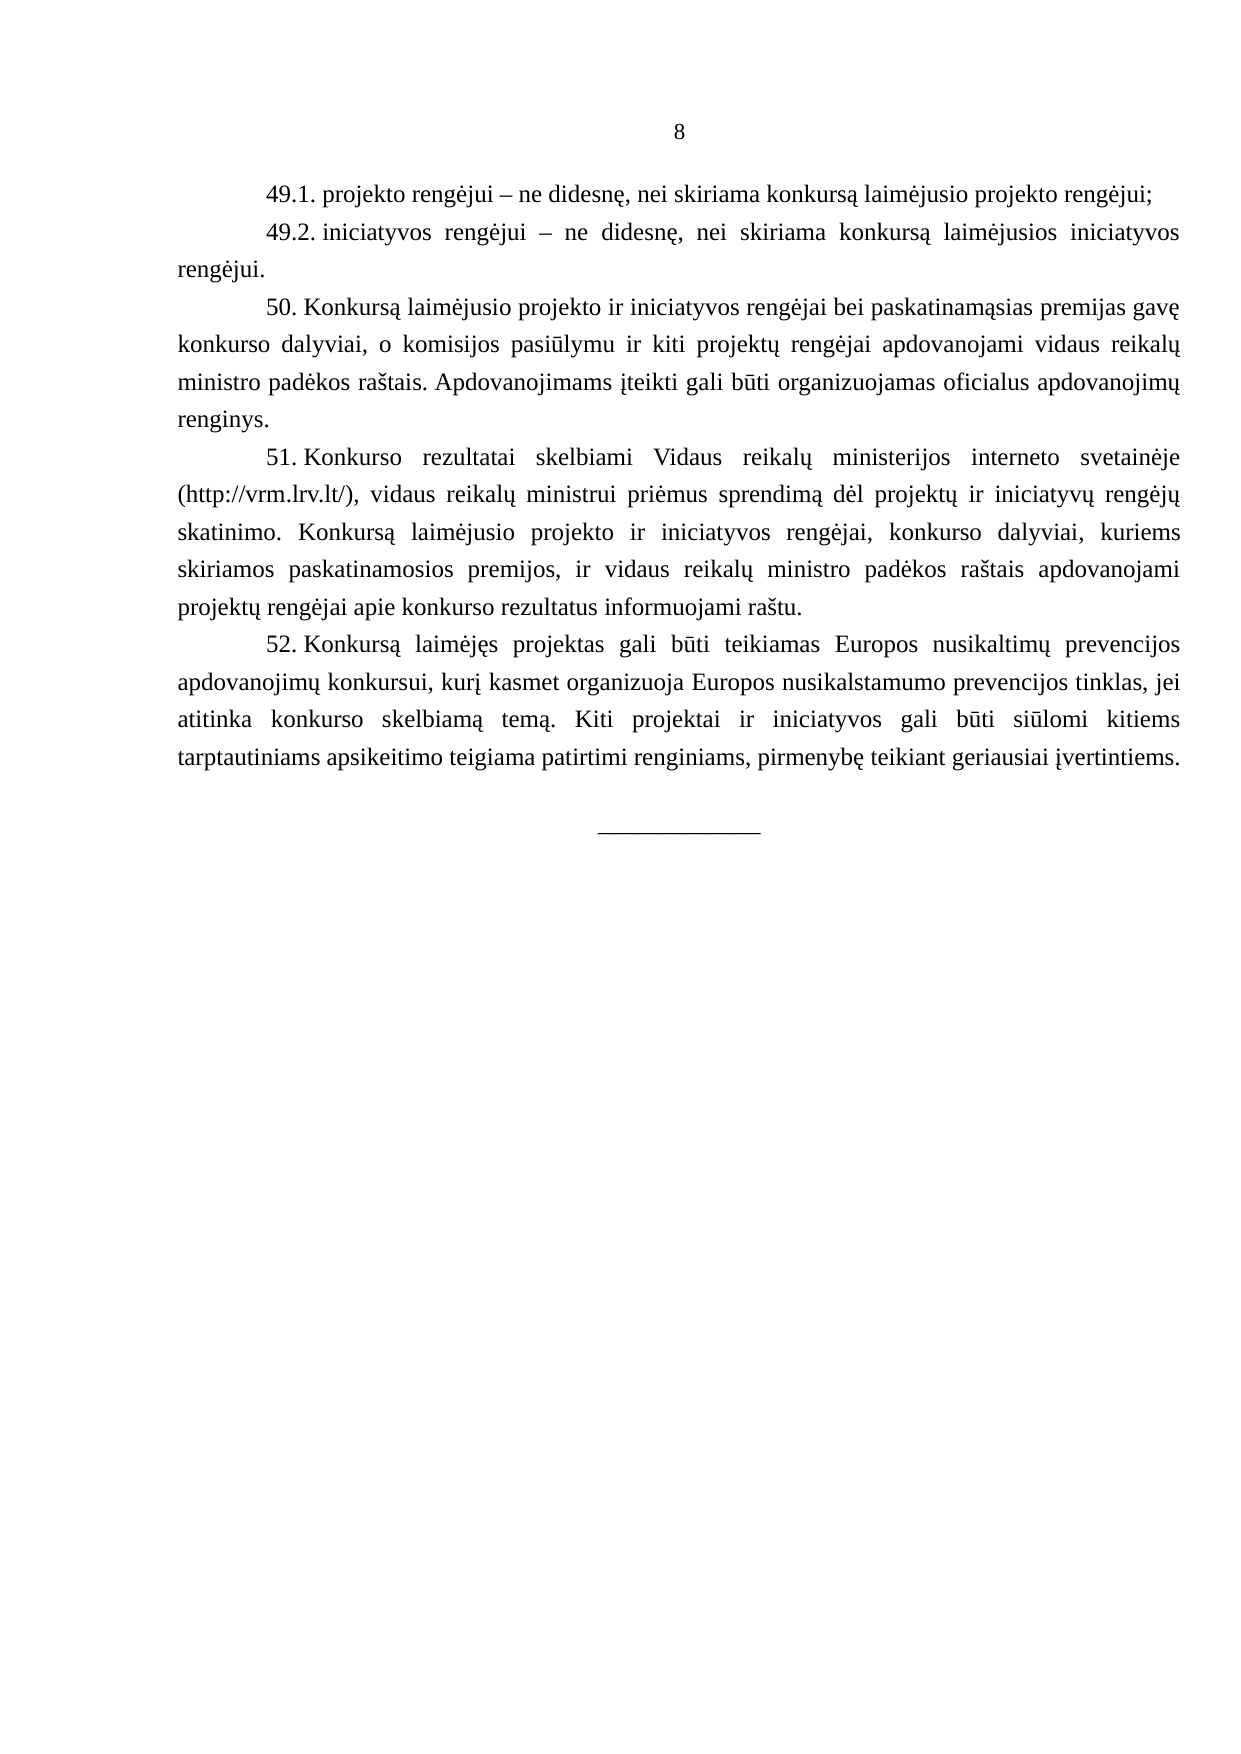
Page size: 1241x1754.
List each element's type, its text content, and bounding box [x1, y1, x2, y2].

text 50. Konkursą laimėjusio projekto ir iniciatyvos rengėjai bei paskatinamąsias premijas gavę konkurso dalyviai, o komisijos pasiūlymu ir kiti projektų rengėjai apdovanojami vidaus reikalų ministro padėkos raštais. Apdovanojimams įteikti gali būti organizuojamas oficialus apdovanojimų renginys. [177, 283, 1181, 433]
text 51. Konkurso rezultatai skelbiami Vidaus reikalų ministerijos interneto svetainėje (http://vrm.lrv.lt/), vidaus reikalų ministrui priėmus sprendimą dėl projektų ir iniciatyvų rengėjų skatinimo. Konkursą laimėjusio projekto ir iniciatyvos rengėjai, konkurso dalyviai, kuriems skiriamos paskatinamosios premijos, ir vidaus reikalų ministro padėkos raštais apdovanojami projektų rengėjai apie konkurso rezultatus informuojami raštu. [177, 433, 1181, 621]
text _____________ [177, 808, 1181, 837]
text 52. Konkursą laimėjęs projektas gali būti teikiamas Europos nusikaltimų prevencijos apdovanojimų konkursui, kurį kasmet organizuoja Europos nusikalstamumo prevencijos tinklas, jei atitinka konkurso skelbiamą temą. Kiti projektai ir iniciatyvos gali būti siūlomi kitiems tarptautiniams apsikeitimo teigiama patirtimi renginiams, pirmenybę teikiant geriausiai įvertintiems. [177, 621, 1181, 771]
text 49.2. iniciatyvos rengėjui – ne didesnę, nei skiriama konkursą laimėjusios iniciatyvos rengėjui. [177, 208, 1181, 283]
text 49.1. projekto rengėjui – ne didesnę, nei skiriama konkursą laimėjusio projekto rengėjui; [177, 171, 1181, 208]
